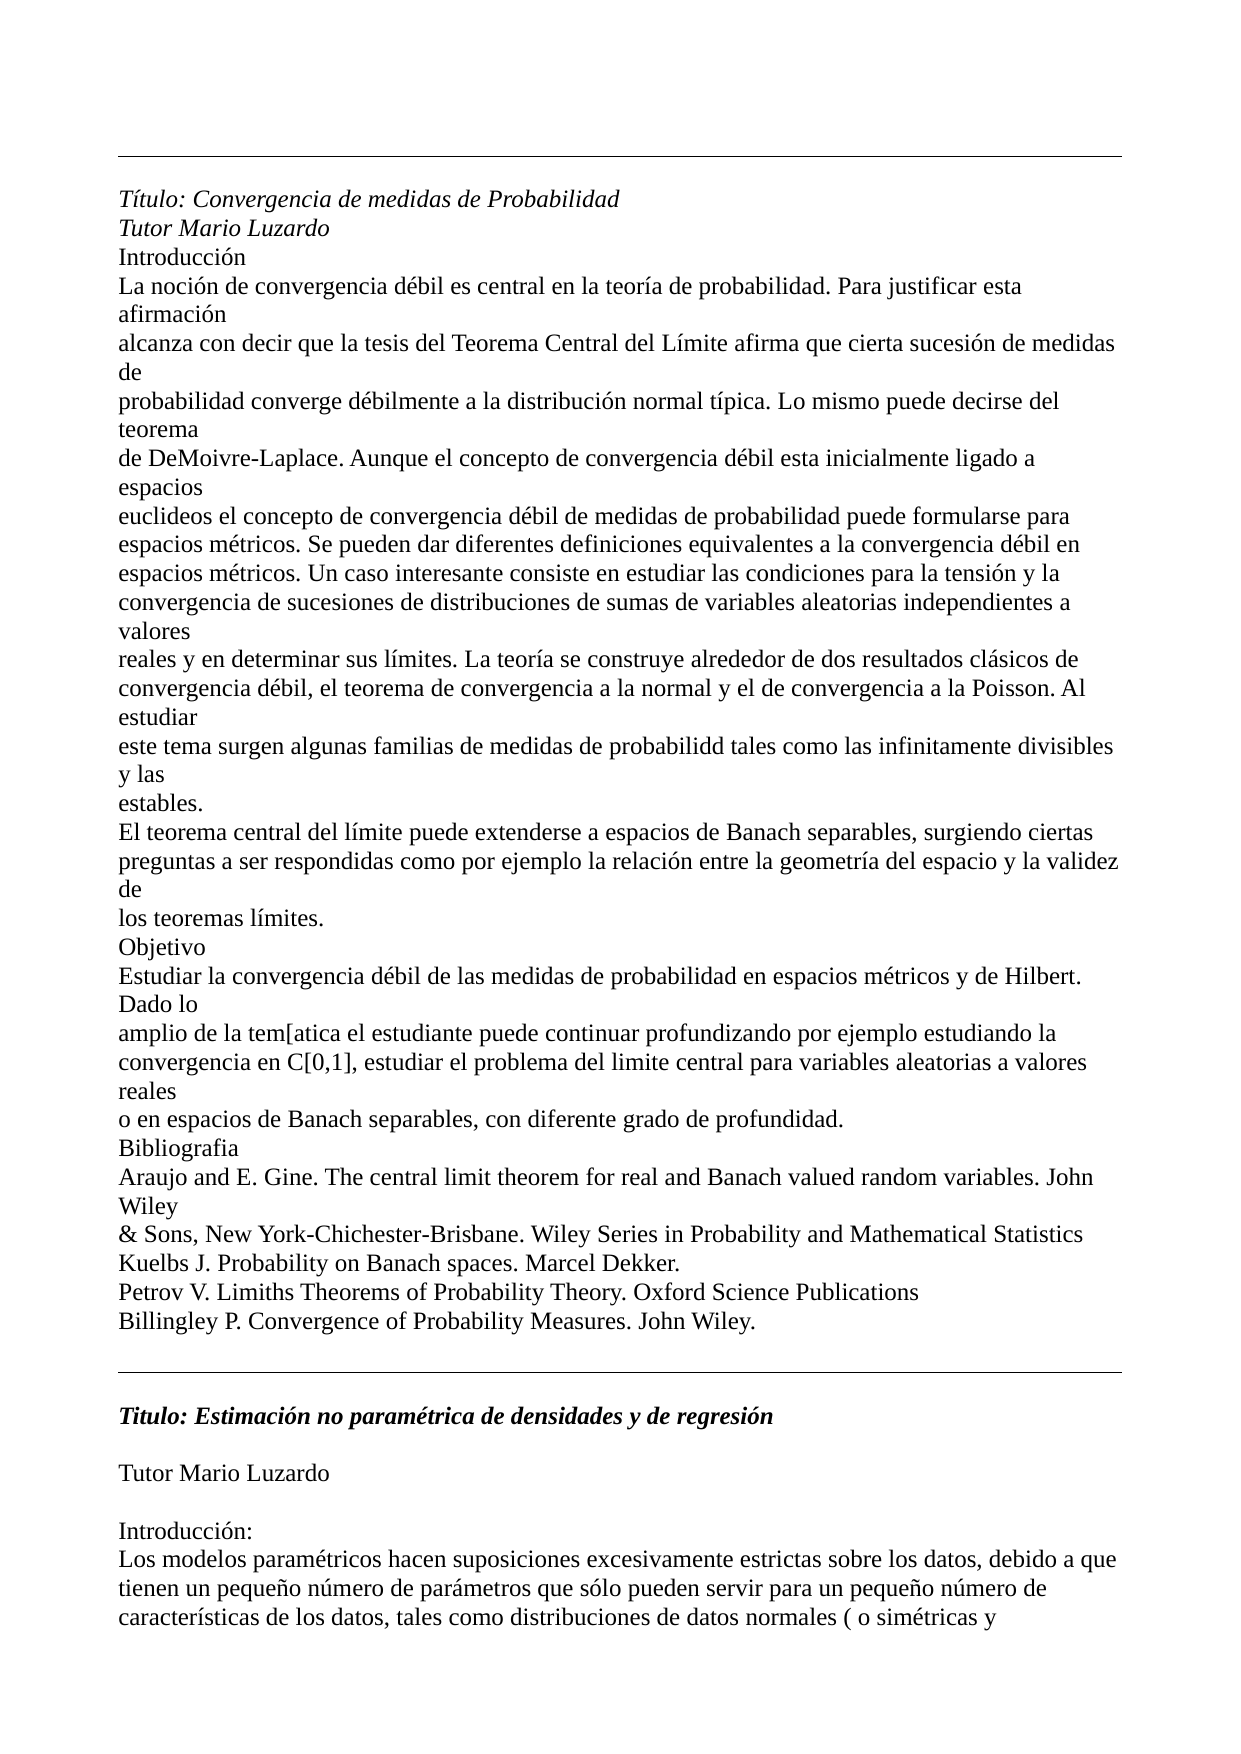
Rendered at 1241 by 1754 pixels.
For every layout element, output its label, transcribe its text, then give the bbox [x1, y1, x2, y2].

text Billingley P. Convergence of Probability Measures. John Wiley. [118, 1306, 1122, 1334]
text Titulo: Estimación no paramétrica de densidades y de regresión [118, 1401, 1122, 1429]
text Estudiar la convergencia débil de las medidas de probabilidad en espacios métricos y de Hilbert. Dado lo [118, 961, 1122, 1018]
text alcanza con decir que la tesis del Teorema Central del Límite afirma que cierta sucesión de medidas de [118, 328, 1122, 386]
text Araujo and E. Gine. The central limit theorem for real and Banach valued random variables. John Wiley [118, 1162, 1122, 1219]
text probabilidad converge débilmente a la distribución normal típica. Lo mismo puede decirse del teorema [118, 386, 1122, 443]
text reales y en determinar sus límites. La teoría se construye alrededor de dos resultados clásicos de [118, 644, 1122, 673]
text Introducción [118, 242, 1122, 271]
text características de los datos, tales como distribuciones de datos normales ( o simétricas y [118, 1602, 1122, 1631]
text este tema surgen algunas familias de medidas de probabilidd tales como las infinitamente divisibles y las [118, 731, 1122, 788]
text o en espacios de Banach separables, con diferente grado de profundidad. [118, 1104, 1122, 1133]
text Objetivo [118, 932, 1122, 961]
text Kuelbs J. Probability on Banach spaces. Marcel Dekker. [118, 1248, 1122, 1277]
text La noción de convergencia débil es central en la teoría de probabilidad. Para justificar esta afirmación [118, 271, 1122, 328]
text preguntas a ser respondidas como por ejemplo la relación entre la geometría del espacio y la validez de [118, 846, 1122, 903]
text Tutor Mario Luzardo [118, 1458, 1122, 1487]
text euclideos el concepto de convergencia débil de medidas de probabilidad puede formularse para [118, 501, 1122, 529]
text convergencia débil, el teorema de convergencia a la normal y el de convergencia a la Poisson. Al estudiar [118, 673, 1122, 731]
text tienen un pequeño número de parámetros que sólo pueden servir para un pequeño número de [118, 1573, 1122, 1602]
text Tutor Mario Luzardo [118, 213, 1122, 242]
text amplio de la tem[atica el estudiante puede continuar profundizando por ejemplo estudiando la [118, 1018, 1122, 1047]
text espacios métricos. Un caso interesante consiste en estudiar las condiciones para la tensión y la [118, 558, 1122, 587]
text estables. [118, 788, 1122, 817]
text El teorema central del límite puede extenderse a espacios de Banach separables, surgiendo ciertas [118, 817, 1122, 846]
text de DeMoivre‐Laplace. Aunque el concepto de convergencia débil esta inicialmente ligado a espacios [118, 443, 1122, 501]
text Título: Convergencia de medidas de Probabilidad [118, 184, 1122, 213]
text convergencia en C[0,1], estudiar el problema del limite central para variables aleatorias a valores reales [118, 1047, 1122, 1104]
text Petrov V. Limiths Theorems of Probability Theory. Oxford Science Publications [118, 1277, 1122, 1306]
text Introducción: [118, 1516, 1122, 1544]
text Bibliografia [118, 1133, 1122, 1162]
text los teoremas límites. [118, 903, 1122, 932]
text convergencia de sucesiones de distribuciones de sumas de variables aleatorias independientes a valores [118, 587, 1122, 644]
text espacios métricos. Se pueden dar diferentes definiciones equivalentes a la convergencia débil en [118, 529, 1122, 558]
text & Sons, New York‐Chichester‐Brisbane. Wiley Series in Probability and Mathematical Statistics [118, 1219, 1122, 1248]
text Los modelos paramétricos hacen suposiciones excesivamente estrictas sobre los datos, debido a que [118, 1544, 1122, 1573]
